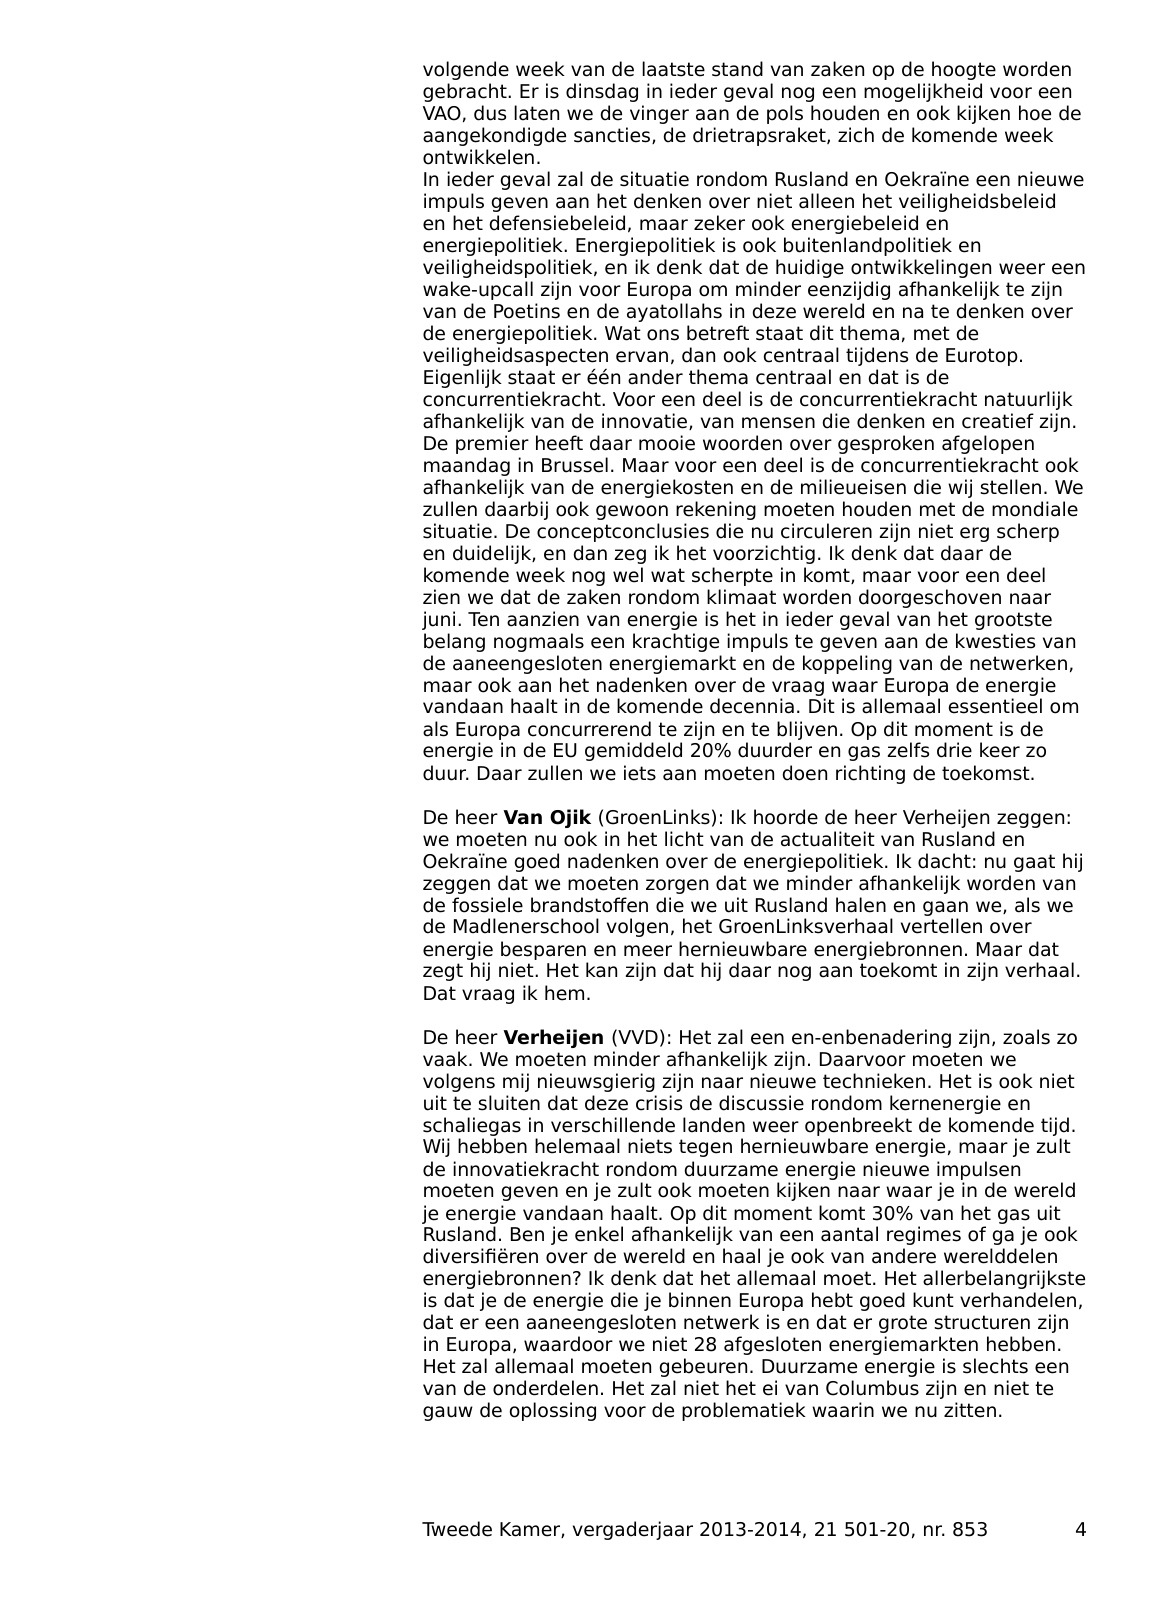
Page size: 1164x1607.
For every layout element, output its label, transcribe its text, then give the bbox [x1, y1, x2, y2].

text Eigenlijk staat er één ander thema centraal en dat is de concurrentiekracht. Voor een deel is de concurrentiekracht natuurlijk afhankelijk van de innovatie, van mensen die denken en creatief zijn. De premier heeft daar mooie woorden over gesproken afgelopen maandag in Brussel. Maar voor een deel is de concurrentiekracht ook afhankelijk van de energiekosten en de milieueisen die wij stellen. We zullen daarbij ook gewoon rekening moeten houden met de mondiale situatie. De conceptconclusies die nu circuleren zijn niet erg scherp en duidelijk, en dan zeg ik het voorzichtig. Ik denk dat daar de komende week nog wel wat scherpte in komt, maar voor een deel zien we dat de zaken rondom klimaat worden doorgeschoven naar juni. Ten aanzien van energie is het in ieder geval van het grootste belang nogmaals een krachtige impuls te geven aan de kwesties van de aaneengesloten energiemarkt en de koppeling van de netwerken, maar ook aan het nadenken over de vraag waar Europa de energie vandaan haalt in de komende decennia. Dit is allemaal essentieel om als Europa concurrerend te zijn en te blijven. Op dit moment is de energie in de EU gemiddeld 20% duurder en gas zelfs drie keer zo duur. Daar zullen we iets aan moeten doen richting de toekomst. [422, 367, 1087, 784]
text In ieder geval zal de situatie rondom Rusland en Oekraïne een nieuwe impuls geven aan het denken over niet alleen het veiligheidsbeleid en het defensiebeleid, maar zeker ook energiebeleid en energiepolitiek. Energiepolitiek is ook buitenlandpolitiek en veiligheidspolitiek, en ik denk dat de huidige ontwikkelingen weer een wake-upcall zijn voor Europa om minder eenzijdig afhankelijk te zijn van de Poetins en de ayatollahs in deze wereld en na te denken over de energiepolitiek. Wat ons betreft staat dit thema, met de veiligheidsaspecten ervan, dan ook centraal tijdens de Eurotop. [422, 169, 1087, 367]
text De heer Van Ojik (GroenLinks): Ik hoorde de heer Verheijen zeggen: we moeten nu ook in het licht van de actualiteit van Rusland en Oekraïne goed nadenken over de energiepolitiek. Ik dacht: nu gaat hij zeggen dat we moeten zorgen dat we minder afhankelijk worden van de fossiele brandstoffen die we uit Rusland halen en gaan we, als we de Madlenerschool volgen, het GroenLinksverhaal vertellen over energie besparen en meer hernieuwbare energiebronnen. Maar dat zegt hij niet. Het kan zijn dat hij daar nog aan toekomt in zijn verhaal. Dat vraag ik hem. [422, 807, 1087, 1004]
text De heer Verheijen (VVD): Het zal een en-enbenadering zijn, zoals zo vaak. We moeten minder afhankelijk zijn. Daarvoor moeten we volgens mij nieuwsgierig zijn naar nieuwe technieken. Het is ook niet uit te sluiten dat deze crisis de discussie rondom kernenergie en schaliegas in verschillende landen weer openbreekt de komende tijd. Wij hebben helemaal niets tegen hernieuwbare energie, maar je zult de innovatiekracht rondom duurzame energie nieuwe impulsen moeten geven en je zult ook moeten kijken naar waar je in de wereld je energie vandaan haalt. Op dit moment komt 30% van het gas uit Rusland. Ben je enkel afhankelijk van een aantal regimes of ga je ook diversifiëren over de wereld en haal je ook van andere werelddelen energiebronnen? Ik denk dat het allemaal moet. Het allerbelangrijkste is dat je de energie die je binnen Europa hebt goed kunt verhandelen, dat er een aaneengesloten netwerk is en dat er grote structuren zijn in Europa, waardoor we niet 28 afgesloten energiemarkten hebben. Het zal allemaal moeten gebeuren. Duurzame energie is slechts een van de onderdelen. Het zal niet het ei van Columbus zijn en niet te gauw de oplossing voor de problematiek waarin we nu zitten. [422, 1027, 1087, 1422]
text volgende week van de laatste stand van zaken op de hoogte worden gebracht. Er is dinsdag in ieder geval nog een mogelijkheid voor een VAO, dus laten we de vinger aan de pols houden en ook kijken hoe de aangekondigde sancties, de drietrapsraket, zich de komende week ontwikkelen. [422, 59, 1087, 169]
